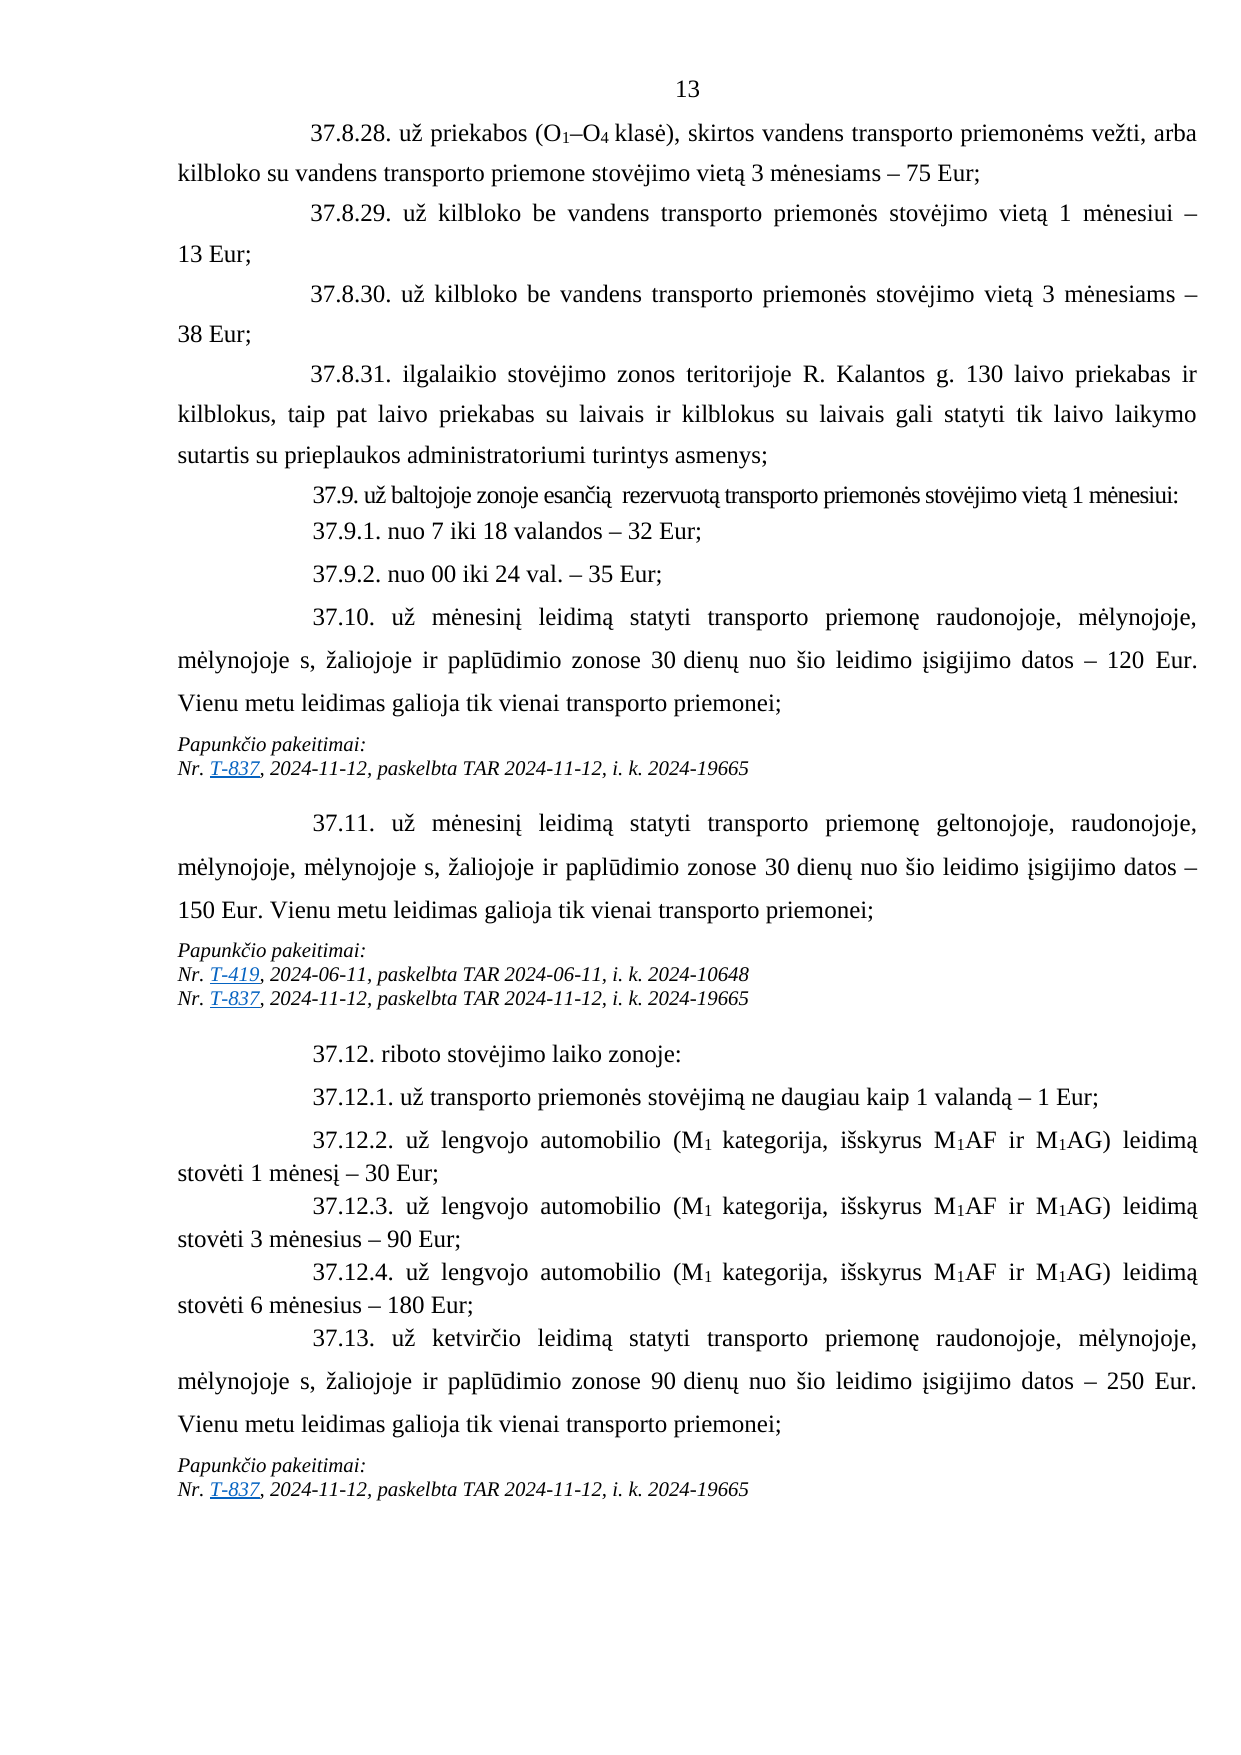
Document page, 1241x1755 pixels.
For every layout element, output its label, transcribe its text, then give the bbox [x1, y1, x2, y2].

text 37.12.1. už transporto priemonės stovėjimą ne daugiau kaip 1 valandą – 1 Eur; [177, 1082, 1198, 1111]
text Nr. T-419, 2024-06-11, paskelbta TAR 2024-06-11, i. k. 2024-10648 [177, 962, 1198, 986]
text 37.12.3. už lengvojo automobilio (M1 kategorija, išskyrus M1AF ir M1AG) leidimą stovėti 3 mėnesius – 90 Eur; [177, 1191, 1198, 1253]
text 37.13. už ketvirčio leidimą statyti transporto priemonę raudonojoje, mėlynojoje, mėlynojoje s, žaliojoje ir paplūdimio zonose 90 dienų nuo šio leidimo įsigijimo datos – 250 Eur. Vienu metu leidimas galioja tik vienai transporto priemonei; [177, 1323, 1198, 1438]
text Papunkčio pakeitimai: [177, 732, 1198, 756]
text 37.8.31. ilgalaikio stovėjimo zonos teritorijoje R. Kalantos g. 130 laivo priekabas ir kilblokus, taip pat laivo priekabas su laivais ir kilblokus su laivais gali statyti tik laivo laikymo sutartis su prieplaukos administratoriumi turintys asmenys; [177, 359, 1198, 468]
text 37.8.28. už priekabos (O1–O4 klasė), skirtos vandens transporto priemonėms vežti, arba kilbloko su vandens transporto priemone stovėjimo vietą 3 mėnesiams – 75 Eur; [177, 118, 1198, 187]
text Nr. T-837, 2024-11-12, paskelbta TAR 2024-11-12, i. k. 2024-19665 [177, 1477, 1198, 1501]
text 37.12.4. už lengvojo automobilio (M1 kategorija, išskyrus M1AF ir M1AG) leidimą stovėti 6 mėnesius – 180 Eur; [177, 1257, 1198, 1319]
text 37.8.29. už kilbloko be vandens transporto priemonės stovėjimo vietą 1 mėnesiui – 13 Eur; [177, 198, 1198, 267]
text Nr. T-837, 2024-11-12, paskelbta TAR 2024-11-12, i. k. 2024-19665 [177, 756, 1198, 780]
text Papunkčio pakeitimai: [177, 1452, 1198, 1477]
text Papunkčio pakeitimai: [177, 938, 1198, 962]
text 37.9.2. nuo 00 iki 24 val. – 35 Eur; [177, 559, 1198, 588]
text Nr. T-837, 2024-11-12, paskelbta TAR 2024-11-12, i. k. 2024-19665 [177, 986, 1198, 1010]
text 37.9.1. nuo 7 iki 18 valandos – 32 Eur; [177, 516, 1198, 545]
text 37.10. už mėnesinį leidimą statyti transporto priemonę raudonojoje, mėlynojoje, mėlynojoje s, žaliojoje ir paplūdimio zonose 30 dienų nuo šio leidimo įsigijimo datos – 120 Eur. Vienu metu leidimas galioja tik vienai transporto priemonei; [177, 602, 1198, 717]
text 37.12.2. už lengvojo automobilio (M1 kategorija, išskyrus M1AF ir M1AG) leidimą stovėti 1 mėnesį – 30 Eur; [177, 1125, 1198, 1187]
text 37.11. už mėnesinį leidimą statyti transporto priemonę geltonojoje, raudonojoje, mėlynojoje, mėlynojoje s, žaliojoje ir paplūdimio zonose 30 dienų nuo šio leidimo įsigijimo datos – 150 Eur. Vienu metu leidimas galioja tik vienai transporto priemonei; [177, 808, 1198, 923]
text 37.12. riboto stovėjimo laiko zonoje: [177, 1039, 1198, 1067]
text 37.9. už baltojoje zonoje esančią rezervuotą transporto priemonės stovėjimo vietą 1 mėnesiui: [177, 480, 1198, 509]
text 37.8.30. už kilbloko be vandens transporto priemonės stovėjimo vietą 3 mėnesiams – 38 Eur; [177, 279, 1198, 348]
